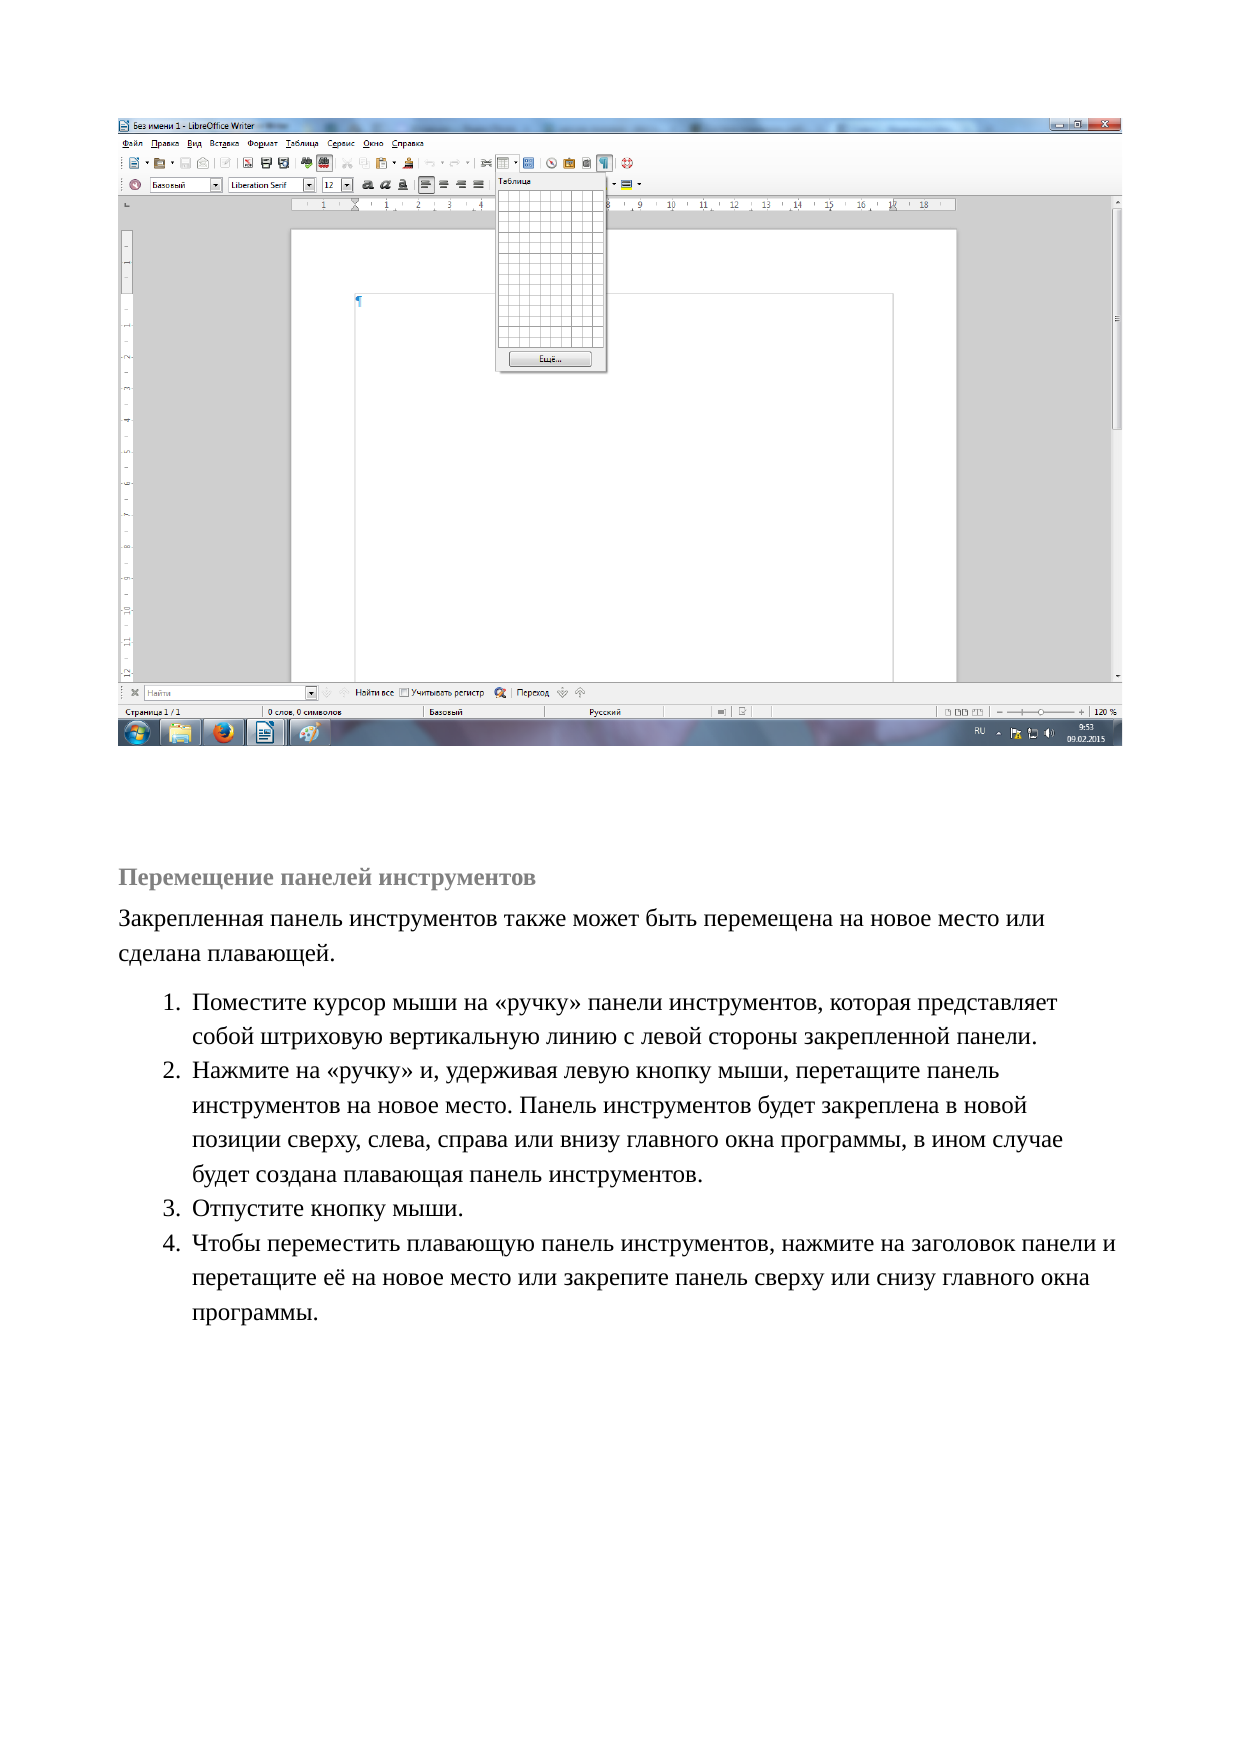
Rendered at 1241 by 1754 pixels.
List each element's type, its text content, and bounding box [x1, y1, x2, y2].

text Закрепленная панель инструментов также может быть перемещена на новое место или сделана плавающей. [118, 903, 1122, 966]
list Поместите курсор мыши на «ручку» панели инструментов, которая представляет собой штриховую вертикальную линию с левой стороны закрепленной панели. [162, 987, 1122, 1050]
list Чтобы переместить плавающую панель инструментов, нажмите на заголовок панели и перетащите её на новое место или закрепите панель сверху или снизу главного окна программы. [162, 1228, 1122, 1326]
subtitle Перемещение панелей инструментов [118, 862, 1122, 891]
picture [118, 118, 1123, 746]
list Нажмите на «ручку» и, удерживая левую кнопку мыши, перетащите панель инструментов на новое место. Панель инструментов будет закреплена в новой позиции сверху, слева, справа или внизу главного окна программы, в ином случае будет создана плавающая панель инструментов. [162, 1056, 1122, 1188]
list Отпустите кнопку мыши. [162, 1193, 1122, 1222]
